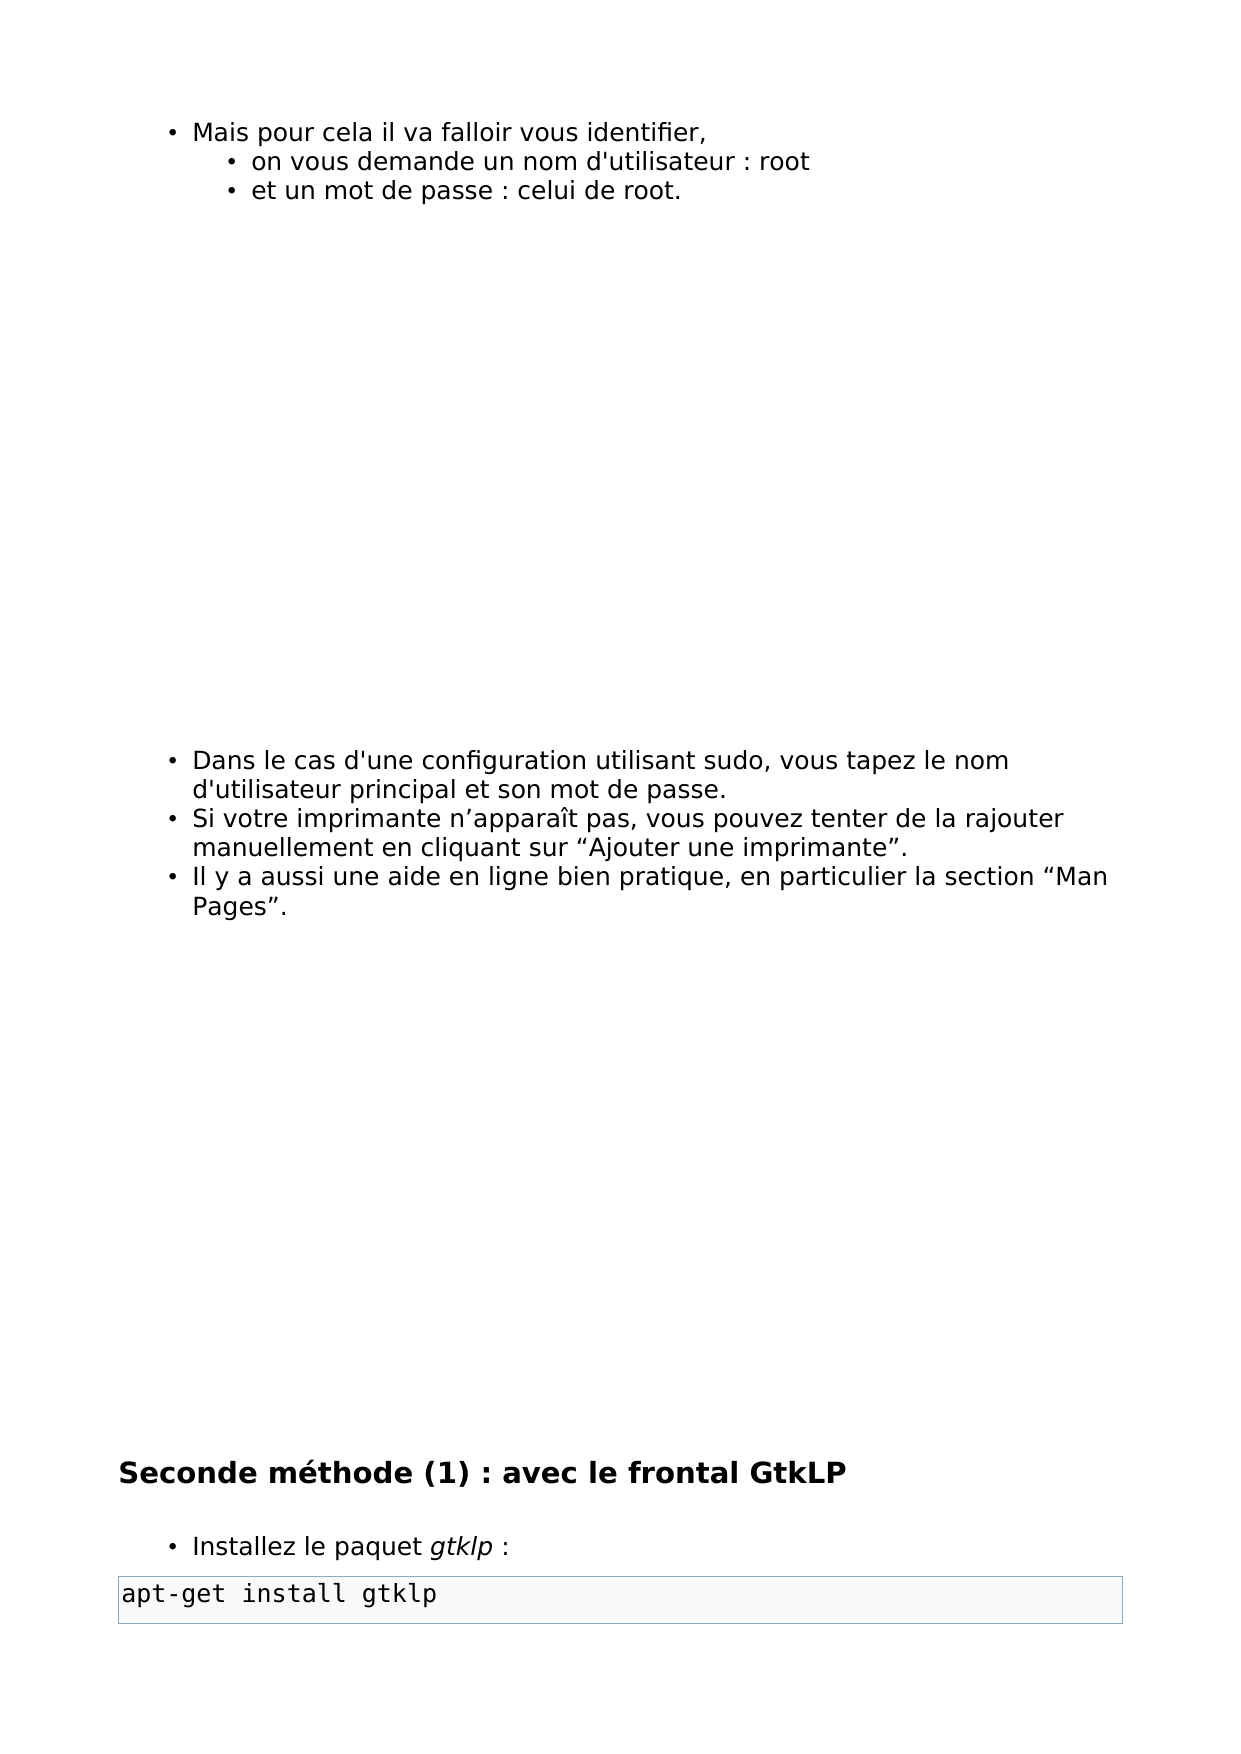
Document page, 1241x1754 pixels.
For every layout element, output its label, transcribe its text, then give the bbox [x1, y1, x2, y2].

list et un mot de passe : celui de root. [236, 176, 1122, 206]
list Dans le cas d'une configuration utilisant sudo, vous tapez le nom d'utilisateur principal et son mot de passe. [177, 746, 1122, 804]
list on vous demande un nom d'utilisateur : root [236, 147, 1122, 176]
list Si votre imprimante n’apparaît pas, vous pouvez tenter de la rajouter manuellement en cliquant sur “Ajouter une imprimante”. [177, 804, 1122, 862]
table_header apt-get install gtklp [119, 1577, 1122, 1623]
list Il y a aussi une aide en ligne bien pratique, en particulier la section “Man Pages”. [177, 862, 1122, 921]
list Mais pour cela il va falloir vous identifier, [177, 118, 1122, 147]
subtitle Seconde méthode (1) : avec le frontal GtkLP [118, 1457, 1122, 1491]
list Installez le paquet gtklp : [177, 1532, 1122, 1562]
